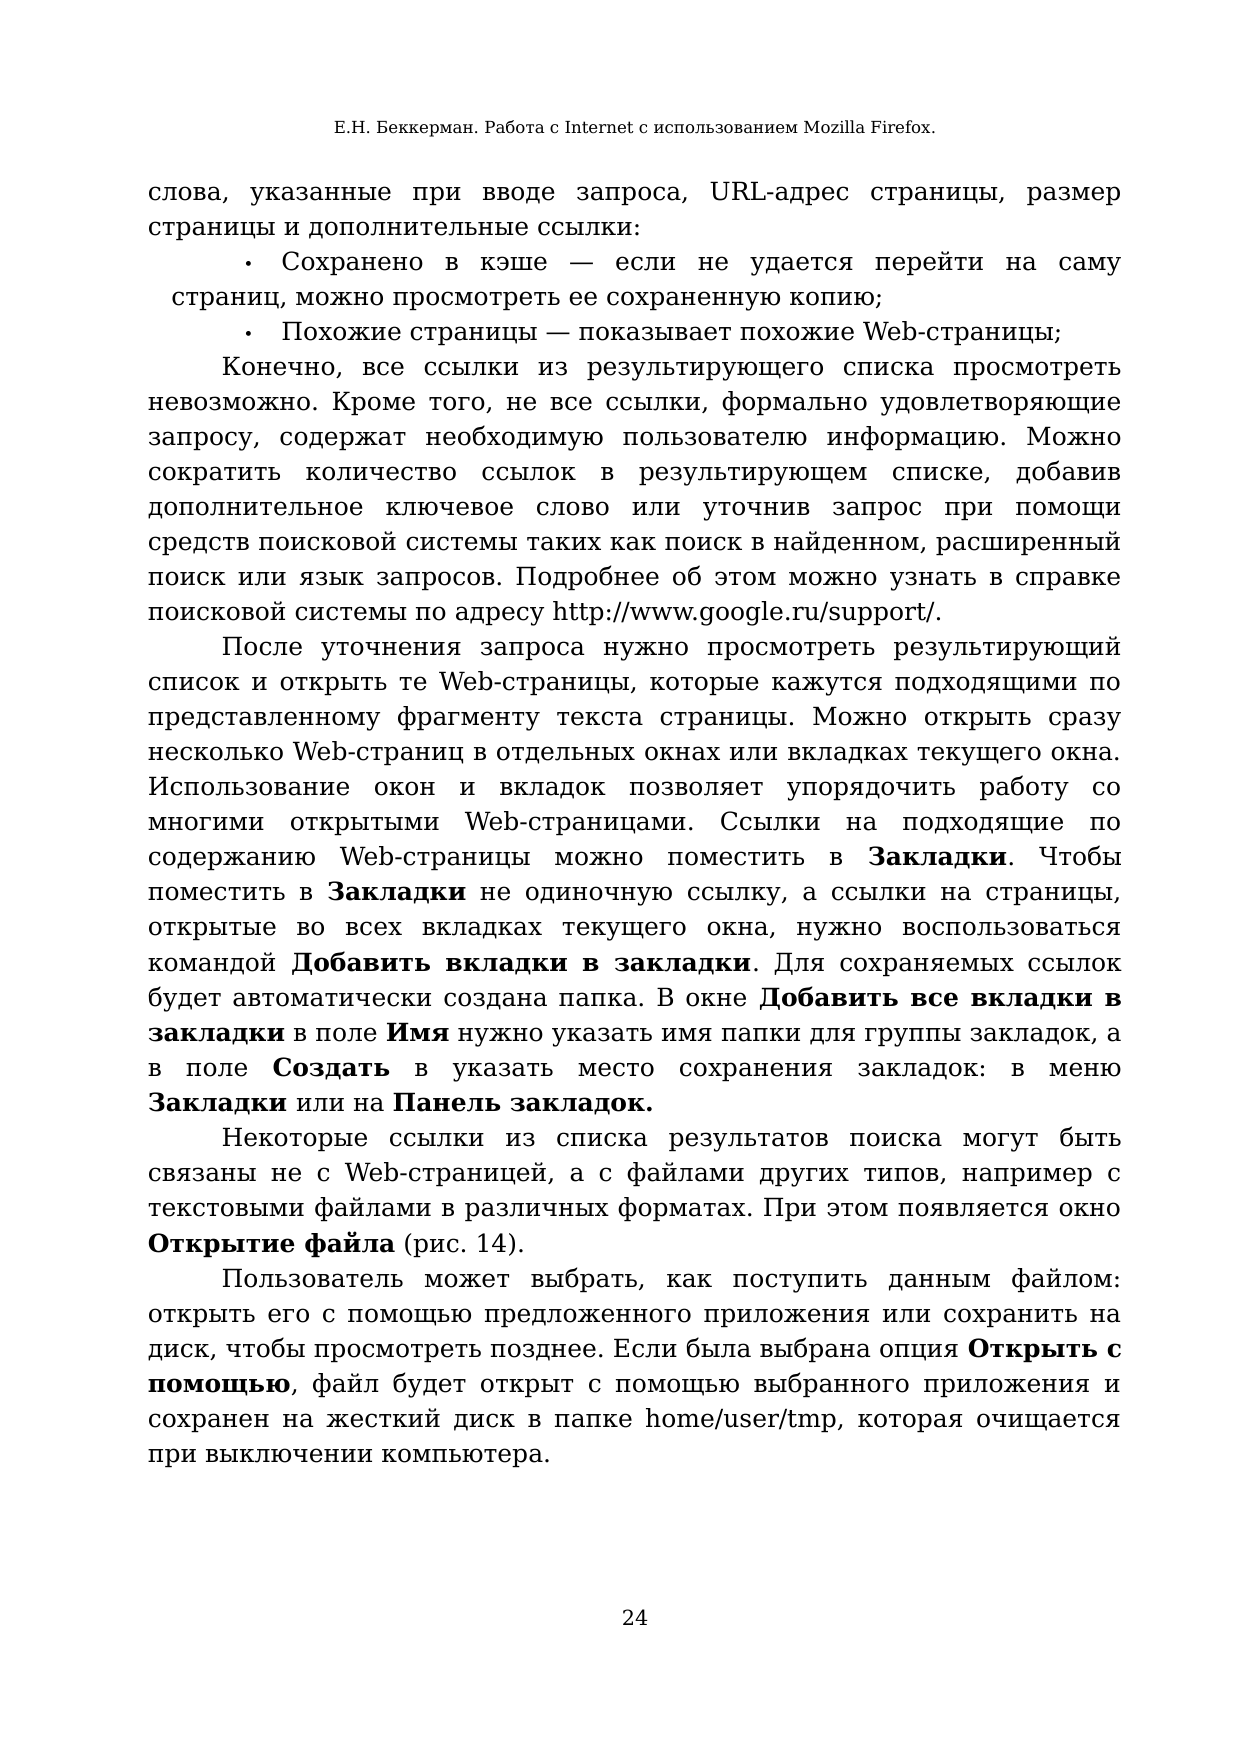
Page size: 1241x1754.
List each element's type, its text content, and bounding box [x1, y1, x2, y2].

list Похожие страницы — показывает похожие Web-страницы; [148, 317, 1122, 346]
text слова, указанные при вводе запроса, URL-адрес страницы, размер страницы и дополнительные ссылки: [148, 177, 1122, 241]
text После уточнения запроса нужно просмотреть результирующий список и открыть те Web-страницы, которые кажутся подходящими по представленному фрагменту текста страницы. Можно открыть сразу несколько Web-страниц в отдельных окнах или вкладках текущего окна. Использование окон и вкладок позволяет упорядочить работу со многими открытыми Web-страницами. Ссылки на подходящие по содержанию Web-страницы можно поместить в Закладки. Чтобы поместить в Закладки не одиночную ссылку, а ссылки на страницы, открытые во всех вкладках текущего окна, нужно воспользоваться командой Добавить вкладки в закладки. Для сохраняемых ссылок будет автоматически создана папка. В окне Добавить все вкладки в закладки в поле Имя нужно указать имя папки для группы закладок, а в поле Создать в указать место сохранения закладок: в меню Закладки или на Панель закладок. [148, 632, 1122, 1118]
text Пользователь может выбрать, как поступить данным файлом: открыть его с помощью предложенного приложения или сохранить на диск, чтобы просмотреть позднее. Если была выбрана опция Открыть с помощью, файл будет открыт с помощью выбранного приложения и сохранен на жесткий диск в папке home/user/tmp, которая очищается при выключении компьютера. [148, 1264, 1122, 1468]
list Сохранено в кэше — если не удается перейти на саму страниц, можно просмотреть ее сохраненную копию; [148, 247, 1122, 311]
text Некоторые ссылки из списка результатов поиска могут быть связаны не с Web-страницей, а с файлами других типов, например с текстовыми файлами в различных форматах. При этом появляется окно Открытие файла (рис. 14). [148, 1123, 1122, 1258]
text Конечно, все ссылки из результирующего списка просмотреть невозможно. Кроме того, не все ссылки, формально удовлетворяющие запросу, содержат необходимую пользователю информацию. Можно сократить количество ссылок в результирующем списке, добавив дополнительное ключевое слово или уточнив запрос при помощи средств поисковой системы таких как поиск в найденном, расширенный поиск или язык запросов. Подробнее об этом можно узнать в справке поисковой системы по адресу http://www.google.ru/support/. [148, 352, 1122, 626]
